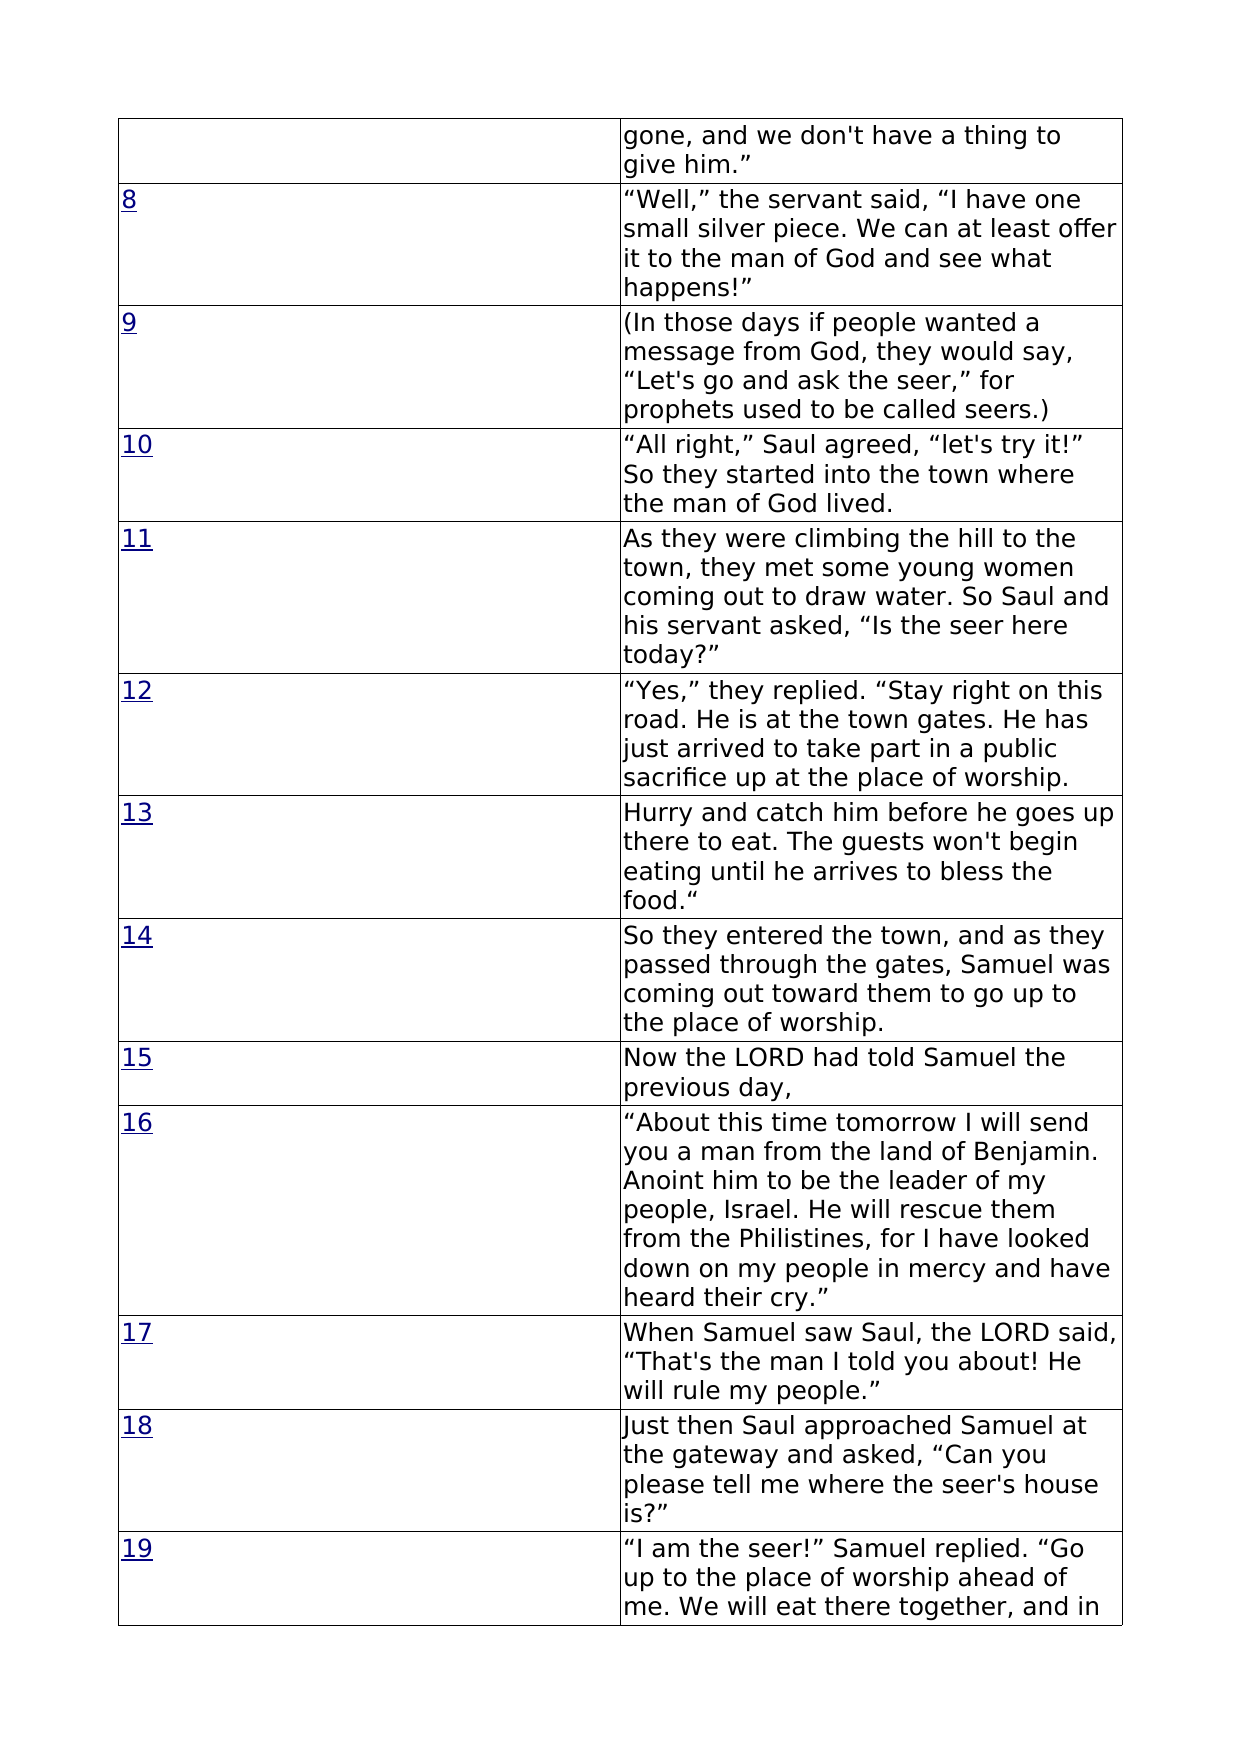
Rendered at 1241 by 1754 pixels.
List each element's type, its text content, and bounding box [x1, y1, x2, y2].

table_cell 18 [119, 1410, 620, 1531]
table_cell gone, and we don't have a thing to give him.” [621, 119, 1122, 182]
table_cell “About this time tomorrow I will send you a man from the land of Benjamin. Anoint him to be the leader of my people, Israel. He will rescue them from the Philistines, for I have looked down on my people in mercy and have heard their cry.” [621, 1106, 1122, 1315]
table_cell [119, 119, 620, 182]
table_cell (In those days if people wanted a message from God, they would say, “Let's go and ask the seer,” for prophets used to be called seers.) [621, 306, 1122, 428]
table_cell 15 [119, 1042, 620, 1105]
table_cell 16 [119, 1106, 620, 1315]
table_cell 17 [119, 1316, 620, 1408]
table_cell 9 [119, 306, 620, 428]
table_cell 14 [119, 919, 620, 1041]
table_cell When Samuel saw Saul, the LORD said, “That's the man I told you about! He will rule my people.” [621, 1316, 1122, 1408]
table_cell Hurry and catch him before he goes up there to eat. The guests won't begin eating until he arrives to bless the food.“ [621, 796, 1122, 918]
table_cell “Yes,” they replied. “Stay right on this road. He is at the town gates. He has just arrived to take part in a public sacrifice up at the place of worship. [621, 674, 1122, 795]
table_cell Now the LORD had told Samuel the previous day, [621, 1042, 1122, 1105]
table_cell 10 [119, 429, 620, 521]
table_cell So they entered the town, and as they passed through the gates, Samuel was coming out toward them to go up to the place of worship. [621, 919, 1122, 1041]
table_cell 12 [119, 674, 620, 795]
table_cell 13 [119, 796, 620, 918]
table_cell 11 [119, 522, 620, 673]
table_cell As they were climbing the hill to the town, they met some young women coming out to draw water. So Saul and his servant asked, “Is the seer here today?” [621, 522, 1122, 673]
table_cell Just then Saul approached Samuel at the gateway and asked, “Can you please tell me where the seer's house is?” [621, 1410, 1122, 1531]
table_cell “All right,” Saul agreed, “let's try it!” So they started into the town where the man of God lived. [621, 429, 1122, 521]
table_cell “Well,” the servant said, “I have one small silver piece. We can at least offer it to the man of God and see what happens!” [621, 184, 1122, 305]
table_cell 19 [119, 1532, 620, 1624]
table_cell 8 [119, 184, 620, 305]
table_cell “I am the seer!” Samuel replied. “Go up to the place of worship ahead of me. We will eat there together, and in [621, 1532, 1122, 1624]
